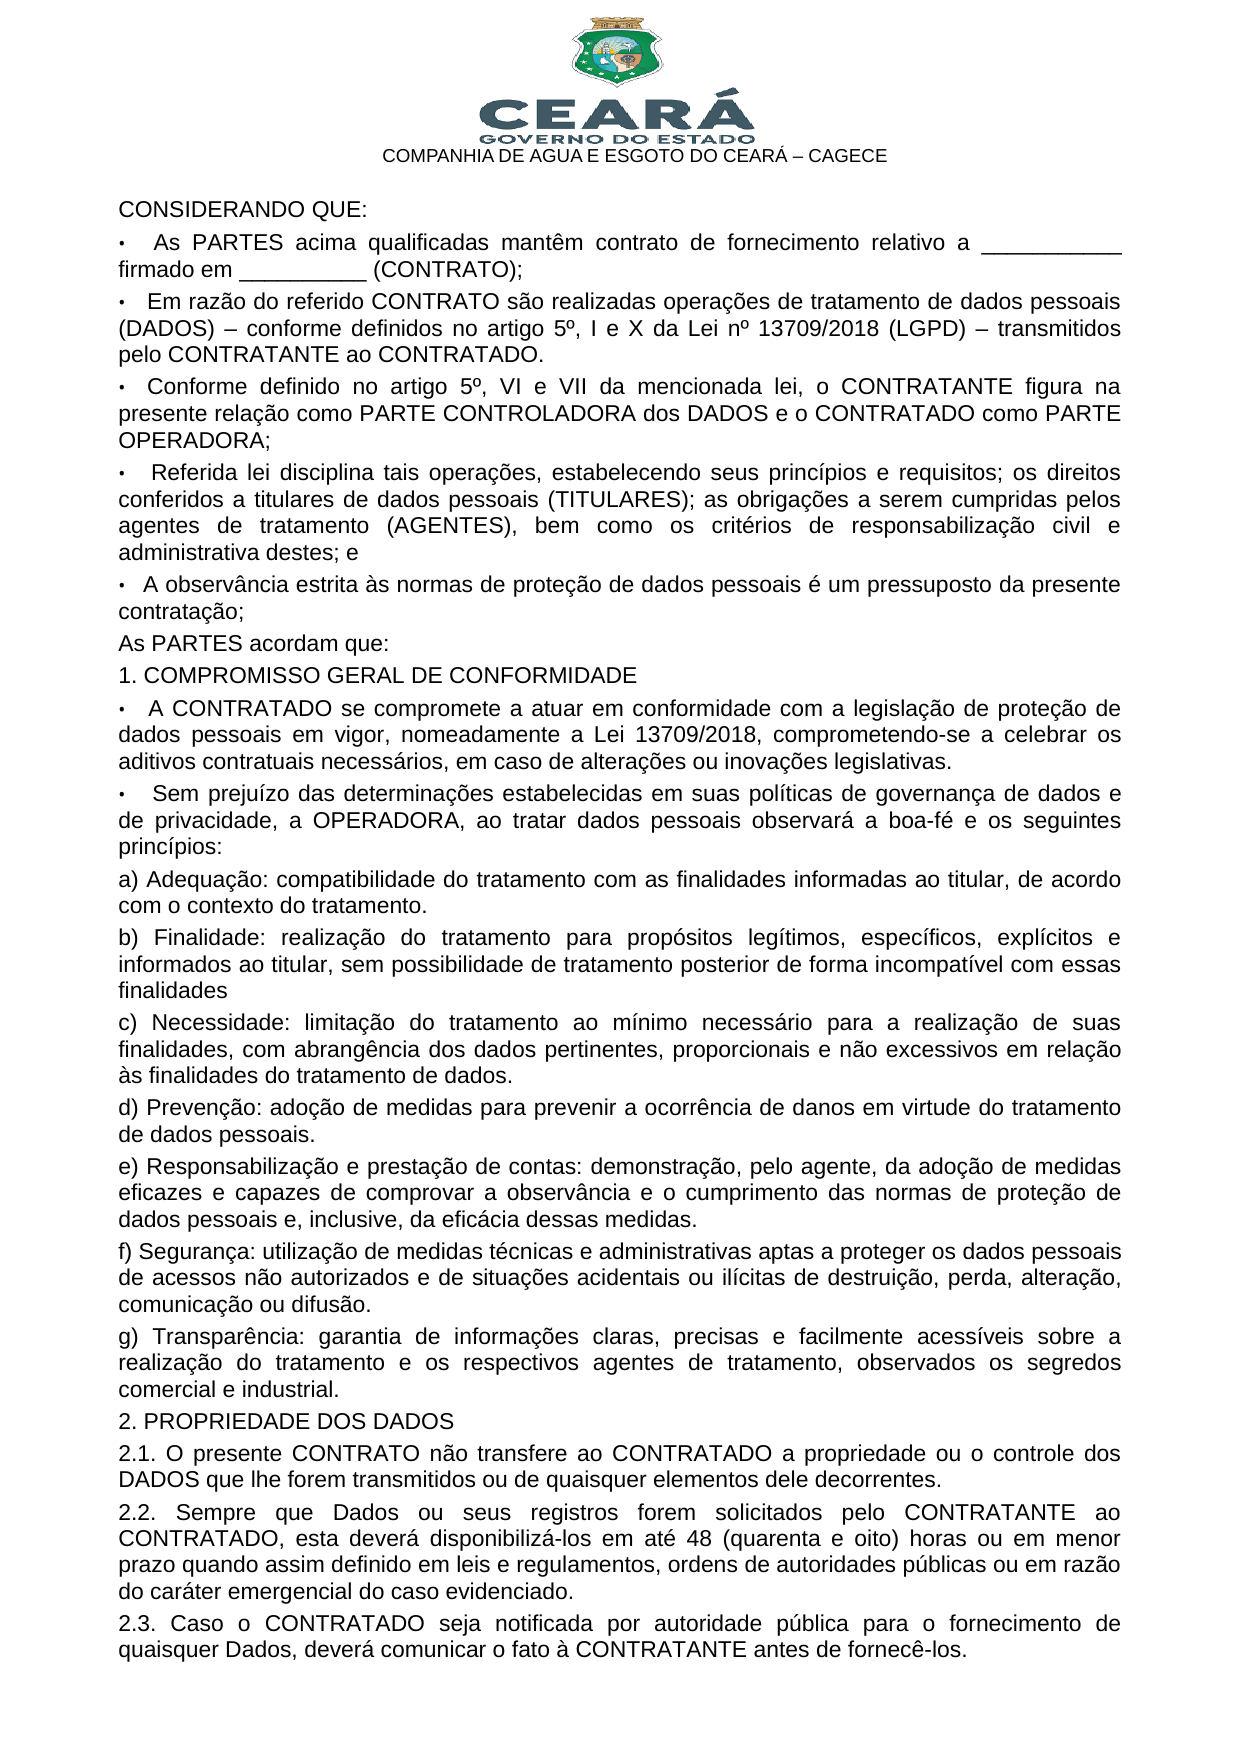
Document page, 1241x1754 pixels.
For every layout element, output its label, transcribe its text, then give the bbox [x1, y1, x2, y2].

text e) Responsabilização e prestação de contas: demonstração, pelo agente, da adoção de medidas eficazes e capazes de comprovar a observância e o cumprimento das normas de proteção de dados pessoais e, inclusive, da eficácia dessas medidas. [118, 1153, 1122, 1232]
text As PARTES acordam que: [118, 630, 1122, 656]
text CONSIDERANDO QUE: [118, 196, 1122, 223]
list As PARTES acima qualificadas mantêm contrato de fornecimento relativo a ___________ firmado em __________ (CONTRATO); [118, 229, 1122, 282]
list A observância estrita às normas de proteção de dados pessoais é um pressuposto da presente contratação; [118, 571, 1122, 624]
text 2.2. Sempre que Dados ou seus registros forem solicitados pelo CONTRATANTE ao CONTRATADO, esta deverá disponibilizá-los em até 48 (quarenta e oito) horas ou em menor prazo quando assim definido em leis e regulamentos, ordens de autoridades públicas ou em razão do caráter emergencial do caso evidenciado. [118, 1499, 1122, 1604]
text 2.1. O presente CONTRATO não transfere ao CONTRATADO a propriedade ou o controle dos DADOS que lhe forem transmitidos ou de quaisquer elementos dele decorrentes. [118, 1440, 1122, 1493]
picture [453, 12, 782, 148]
text 1. COMPROMISSO GERAL DE CONFORMIDADE [118, 662, 1122, 688]
list Sem prejuízo das determinações estabelecidas em suas políticas de governança de dados e de privacidade, a OPERADORA, ao tratar dados pessoais observará a boa-fé e os seguintes princípios: [118, 780, 1122, 859]
list A CONTRATADO se compromete a atuar em conformidade com a legislação de proteção de dados pessoais em vigor, nomeadamente a Lei 13709/2018, comprometendo-se a celebrar os aditivos contratuais necessários, em caso de alterações ou inovações legislativas. [118, 694, 1122, 774]
text d) Prevenção: adoção de medidas para prevenir a ocorrência de danos em virtude do tratamento de dados pessoais. [118, 1094, 1122, 1147]
text c) Necessidade: limitação do tratamento ao mínimo necessário para a realização de suas finalidades, com abrangência dos dados pertinentes, proporcionais e não excessivos em relação às finalidades do tratamento de dados. [118, 1009, 1122, 1088]
text f) Segurança: utilização de medidas técnicas e administrativas aptas a proteger os dados pessoais de acessos não autorizados e de situações acidentais ou ilícitas de destruição, perda, alteração, comunicação ou difusão. [118, 1238, 1122, 1317]
text 2.3. Caso o CONTRATADO seja notificada por autoridade pública para o fornecimento de quaisquer Dados, deverá comunicar o fato à CONTRATANTE antes de fornecê-los. [118, 1610, 1122, 1663]
text g) Transparência: garantia de informações claras, precisas e facilmente acessíveis sobre a realização do tratamento e os respectivos agentes de tratamento, observados os segredos comercial e industrial. [118, 1323, 1122, 1402]
list Em razão do referido CONTRATO são realizadas operações de tratamento de dados pessoais (DADOS) – conforme definidos no artigo 5º, I e X da Lei nº 13709/2018 (LGPD) – transmitidos pelo CONTRATANTE ao CONTRATADO. [118, 288, 1122, 367]
list Referida lei disciplina tais operações, estabelecendo seus princípios e requisitos; os direitos conferidos a titulares de dados pessoais (TITULARES); as obrigações a serem cumpridas pelos agentes de tratamento (AGENTES), bem como os critérios de responsabilização civil e administrativa destes; e [118, 459, 1122, 565]
list Conforme definido no artigo 5º, VI e VII da mencionada lei, o CONTRATANTE figura na presente relação como PARTE CONTROLADORA dos DADOS e o CONTRATADO como PARTE OPERADORA; [118, 373, 1122, 453]
text a) Adequação: compatibilidade do tratamento com as finalidades informadas ao titular, de acordo com o contexto do tratamento. [118, 866, 1122, 918]
text b) Finalidade: realização do tratamento para propósitos legítimos, específicos, explícitos e informados ao titular, sem possibilidade de tratamento posterior de forma incompatível com essas finalidades [118, 924, 1122, 1003]
text 2. PROPRIEDADE DOS DADOS [118, 1408, 1122, 1434]
